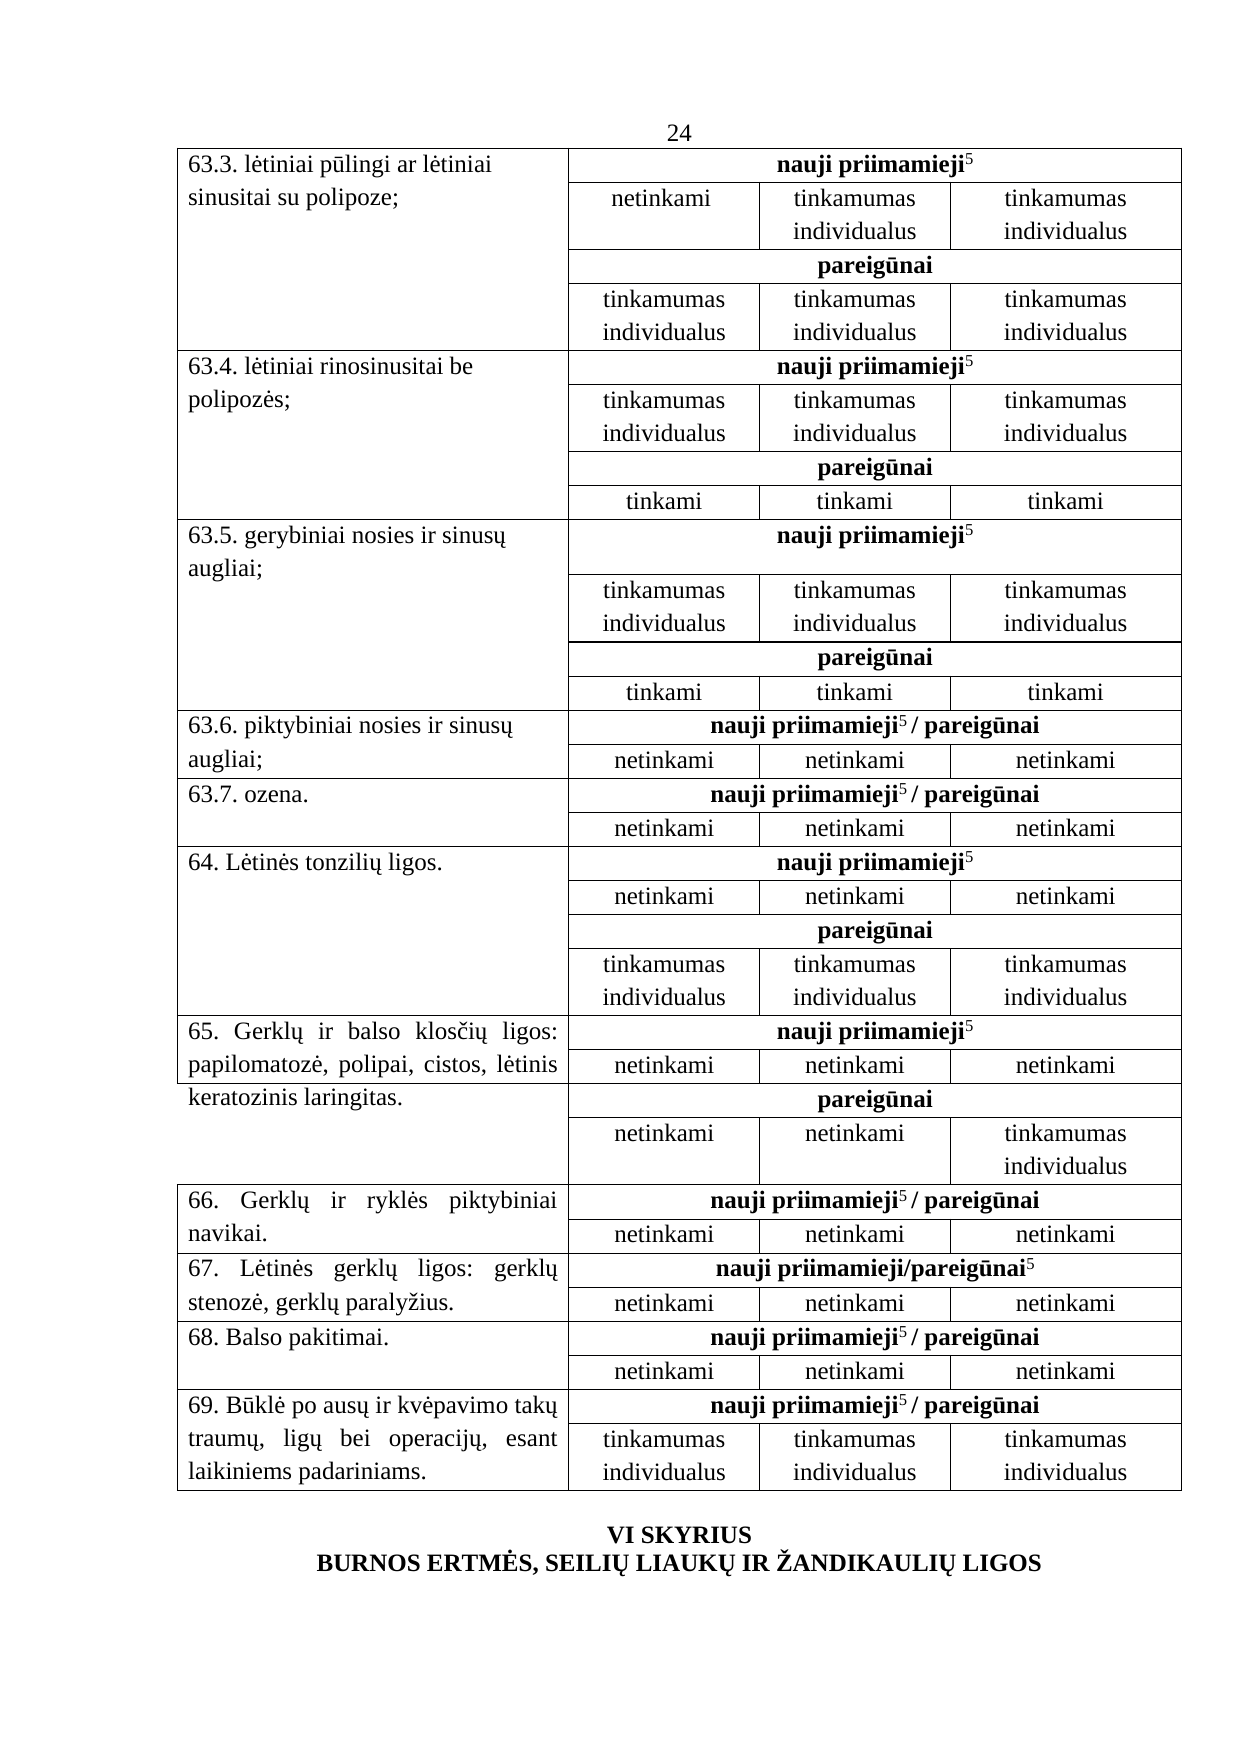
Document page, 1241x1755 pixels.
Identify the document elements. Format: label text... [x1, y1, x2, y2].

table_cell netinkami [760, 1288, 950, 1321]
table_cell netinkami [760, 1050, 950, 1083]
table_cell pareigūnai [569, 915, 1181, 948]
table_cell netinkami [760, 1356, 950, 1389]
table_cell netinkami [951, 1220, 1181, 1252]
table_cell netinkami [760, 745, 950, 778]
table_cell tinkamumas individualus [951, 284, 1181, 350]
table_cell tinkamumas individualus [951, 183, 1181, 249]
table_cell netinkami [760, 1220, 950, 1252]
table_cell netinkami [760, 813, 950, 846]
table_cell netinkami [569, 1356, 759, 1389]
table_cell tinkamumas individualus [951, 949, 1181, 1015]
table_cell netinkami [951, 1288, 1181, 1321]
table_cell nauji priimamieji/pareigūnai5 [569, 1254, 1181, 1287]
table_cell 69. Būklė po ausų ir kvėpavimo takų traumų, ligų bei operacijų, esant laikiniems padariniams. [178, 1390, 568, 1490]
table_cell 65. Gerklų ir balso klosčių ligos: papilomatozė, polipai, cistos, lėtinis keratozinis laringitas. [178, 1016, 568, 1083]
table_cell nauji priimamieji5 / pareigūnai [569, 1390, 1181, 1423]
table_cell 63.3. lėtiniai pūlingi ar lėtiniai sinusitai su polipoze; [178, 149, 568, 350]
table_cell 67. Lėtinės gerklų ligos: gerklų stenozė, gerklų paralyžius. [178, 1254, 568, 1321]
table_cell 68. Balso pakitimai. [178, 1322, 568, 1389]
table_cell tinkamumas individualus [569, 1424, 759, 1490]
table_cell netinkami [951, 745, 1181, 778]
table_cell netinkami [569, 183, 759, 249]
table_cell tinkamumas individualus [951, 1118, 1181, 1184]
table_cell nauji priimamieji5 / pareigūnai [569, 1322, 1181, 1355]
table_cell tinkamumas individualus [760, 183, 950, 249]
table_cell netinkami [760, 1118, 950, 1184]
table_cell 64. Lėtinės tonzilių ligos. [178, 847, 568, 1015]
table_cell netinkami [760, 881, 950, 914]
table_cell netinkami [569, 1050, 759, 1083]
table_cell tinkamumas individualus [569, 949, 759, 1015]
table_cell tinkamumas individualus [760, 949, 950, 1015]
table_cell pareigūnai [569, 250, 1181, 283]
table_cell nauji priimamieji5 [569, 149, 1181, 182]
table_cell tinkami [951, 677, 1181, 709]
table_cell netinkami [569, 1288, 759, 1321]
text BURNOS ERTMĖS, SEILIŲ LIAUKŲ IR ŽANDIKAULIŲ LIGOS [177, 1548, 1181, 1577]
table_cell nauji priimamieji5 / pareigūnai [569, 1185, 1181, 1218]
table_cell netinkami [569, 1220, 759, 1252]
table_cell netinkami [951, 1356, 1181, 1389]
table_cell netinkami [569, 881, 759, 914]
table_cell 63.5. gerybiniai nosies ir sinusų augliai; [178, 520, 568, 709]
table_cell pareigūnai [569, 452, 1181, 485]
table_cell tinkamumas individualus [760, 385, 950, 451]
table_cell tinkamumas individualus [760, 575, 950, 641]
table_cell 66. Gerklų ir ryklės piktybiniai navikai. [178, 1185, 568, 1252]
table_cell tinkamumas individualus [951, 575, 1181, 641]
table_cell tinkami [760, 677, 950, 709]
table_cell nauji priimamieji5 [569, 351, 1181, 384]
text VI SKYRIUS [177, 1520, 1181, 1548]
table_cell tinkamumas individualus [569, 284, 759, 350]
table_cell 63.6. piktybiniai nosies ir sinusų augliai; [178, 711, 568, 778]
table_cell nauji priimamieji5 [569, 520, 1181, 574]
table_cell tinkamumas individualus [760, 284, 950, 350]
table_cell netinkami [951, 881, 1181, 914]
table_cell tinkamumas individualus [569, 575, 759, 641]
table_cell netinkami [569, 813, 759, 846]
table_cell nauji priimamieji5 / pareigūnai [569, 779, 1181, 812]
table_cell nauji priimamieji5 / pareigūnai [569, 711, 1181, 744]
table_cell tinkamumas individualus [569, 385, 759, 451]
table_cell tinkami [951, 486, 1181, 519]
table_cell 63.4. lėtiniai rinosinusitai be polipozės; [178, 351, 568, 519]
table_cell tinkamumas individualus [760, 1424, 950, 1490]
table_cell tinkamumas individualus [951, 1424, 1181, 1490]
table_cell netinkami [569, 745, 759, 778]
table_cell netinkami [951, 813, 1181, 846]
table_cell nauji priimamieji5 [569, 847, 1181, 880]
table_cell pareigūnai [569, 1084, 1181, 1117]
table_cell nauji priimamieji5 [569, 1016, 1181, 1049]
table_cell netinkami [951, 1050, 1181, 1083]
table_cell tinkami [760, 486, 950, 519]
table_cell pareigūnai [569, 643, 1181, 676]
table_cell 63.7. ozena. [178, 779, 568, 846]
table_cell tinkamumas individualus [951, 385, 1181, 451]
table_cell tinkami [569, 677, 759, 709]
table_cell tinkami [569, 486, 759, 519]
table_cell netinkami [569, 1118, 759, 1184]
